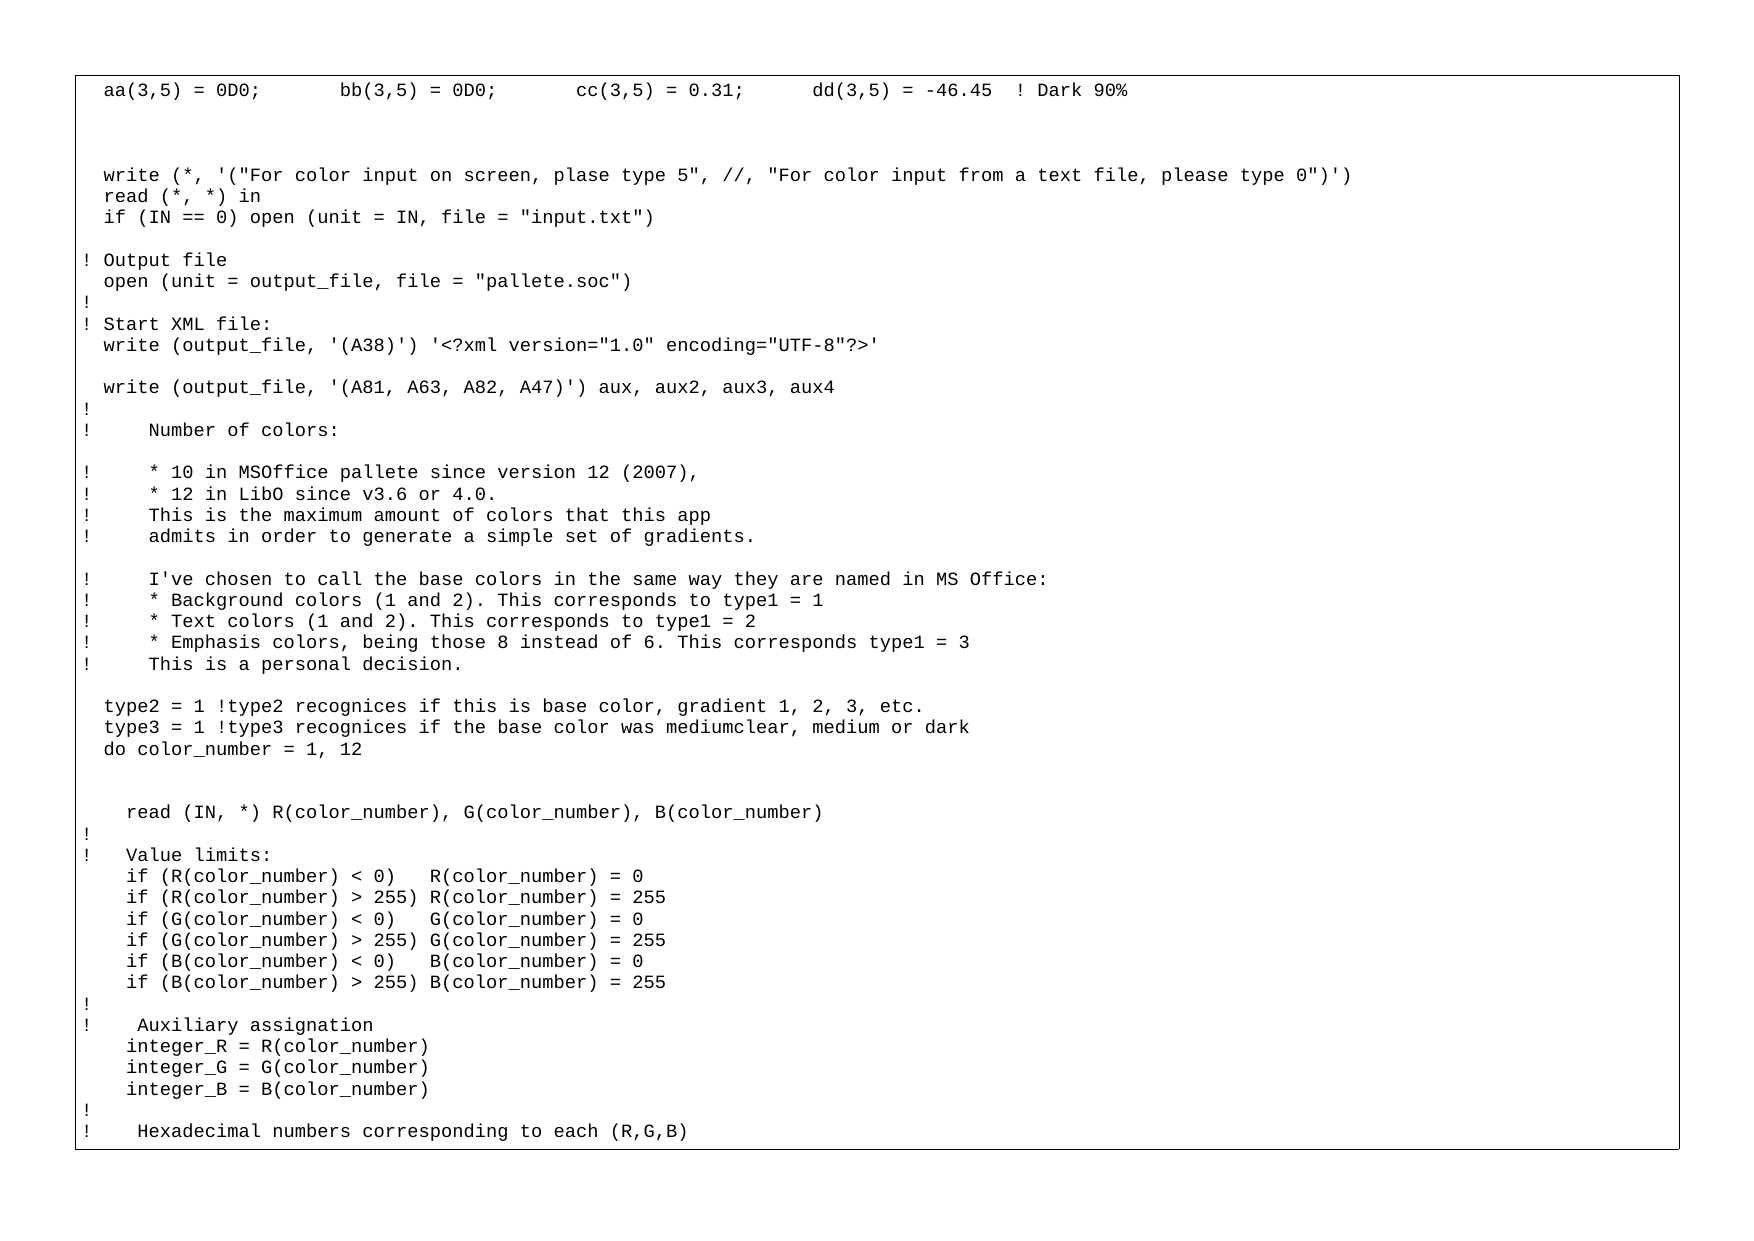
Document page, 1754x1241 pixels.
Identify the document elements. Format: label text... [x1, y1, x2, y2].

table_header aa(3,5) = 0D0; bb(3,5) = 0D0; cc(3,5) = 0.31; dd(3,5) = -46.45 ! Dark 90% write (*, '("For color input on screen, plase type 5", //, "For color input from a text file, please type 0")') read (*, *) in if (IN == 0) open (unit = IN, file = "input.txt") ! Output file open (unit = output_file, file = "pallete.soc") ! ! Start XML file: write (output_file, '(A38)') '<?xml version="1.0" encoding="UTF-8"?>' write (output_file, '(A81, A63, A82, A47)') aux, aux2, aux3, aux4 ! ! Number of colors: ! * 10 in MSOffice pallete since version 12 (2007), ! * 12 in LibO since v3.6 or 4.0. ! This is the maximum amount of colors that this app ! admits in order to generate a simple set of gradients. ! I've chosen to call the base colors in the same way they are named in MS Office: ! * Background colors (1 and 2). This corresponds to type1 = 1 ! * Text colors (1 and 2). This corresponds to type1 = 2 ! * Emphasis colors, being those 8 instead of 6. This corresponds type1 = 3 ! This is a personal decision. type2 = 1 !type2 recognices if this is base color, gradient 1, 2, 3, etc. type3 = 1 !type3 recognices if the base color was mediumclear, medium or dark do color_number = 1, 12 read (IN, *) R(color_number), G(color_number), B(color_number) ! ! Value limits: if (R(color_number) < 0) R(color_number) = 0 if (R(color_number) > 255) R(color_number) = 255 if (G(color_number) < 0) G(color_number) = 0 if (G(color_number) > 255) G(color_number) = 255 if (B(color_number) < 0) B(color_number) = 0 if (B(color_number) > 255) B(color_number) = 255 ! ! Auxiliary assignation integer_R = R(color_number) integer_G = G(color_number) integer_B = B(color_number) ! ! Hexadecimal numbers corresponding to each (R,G,B) [76, 76, 1679, 1149]
